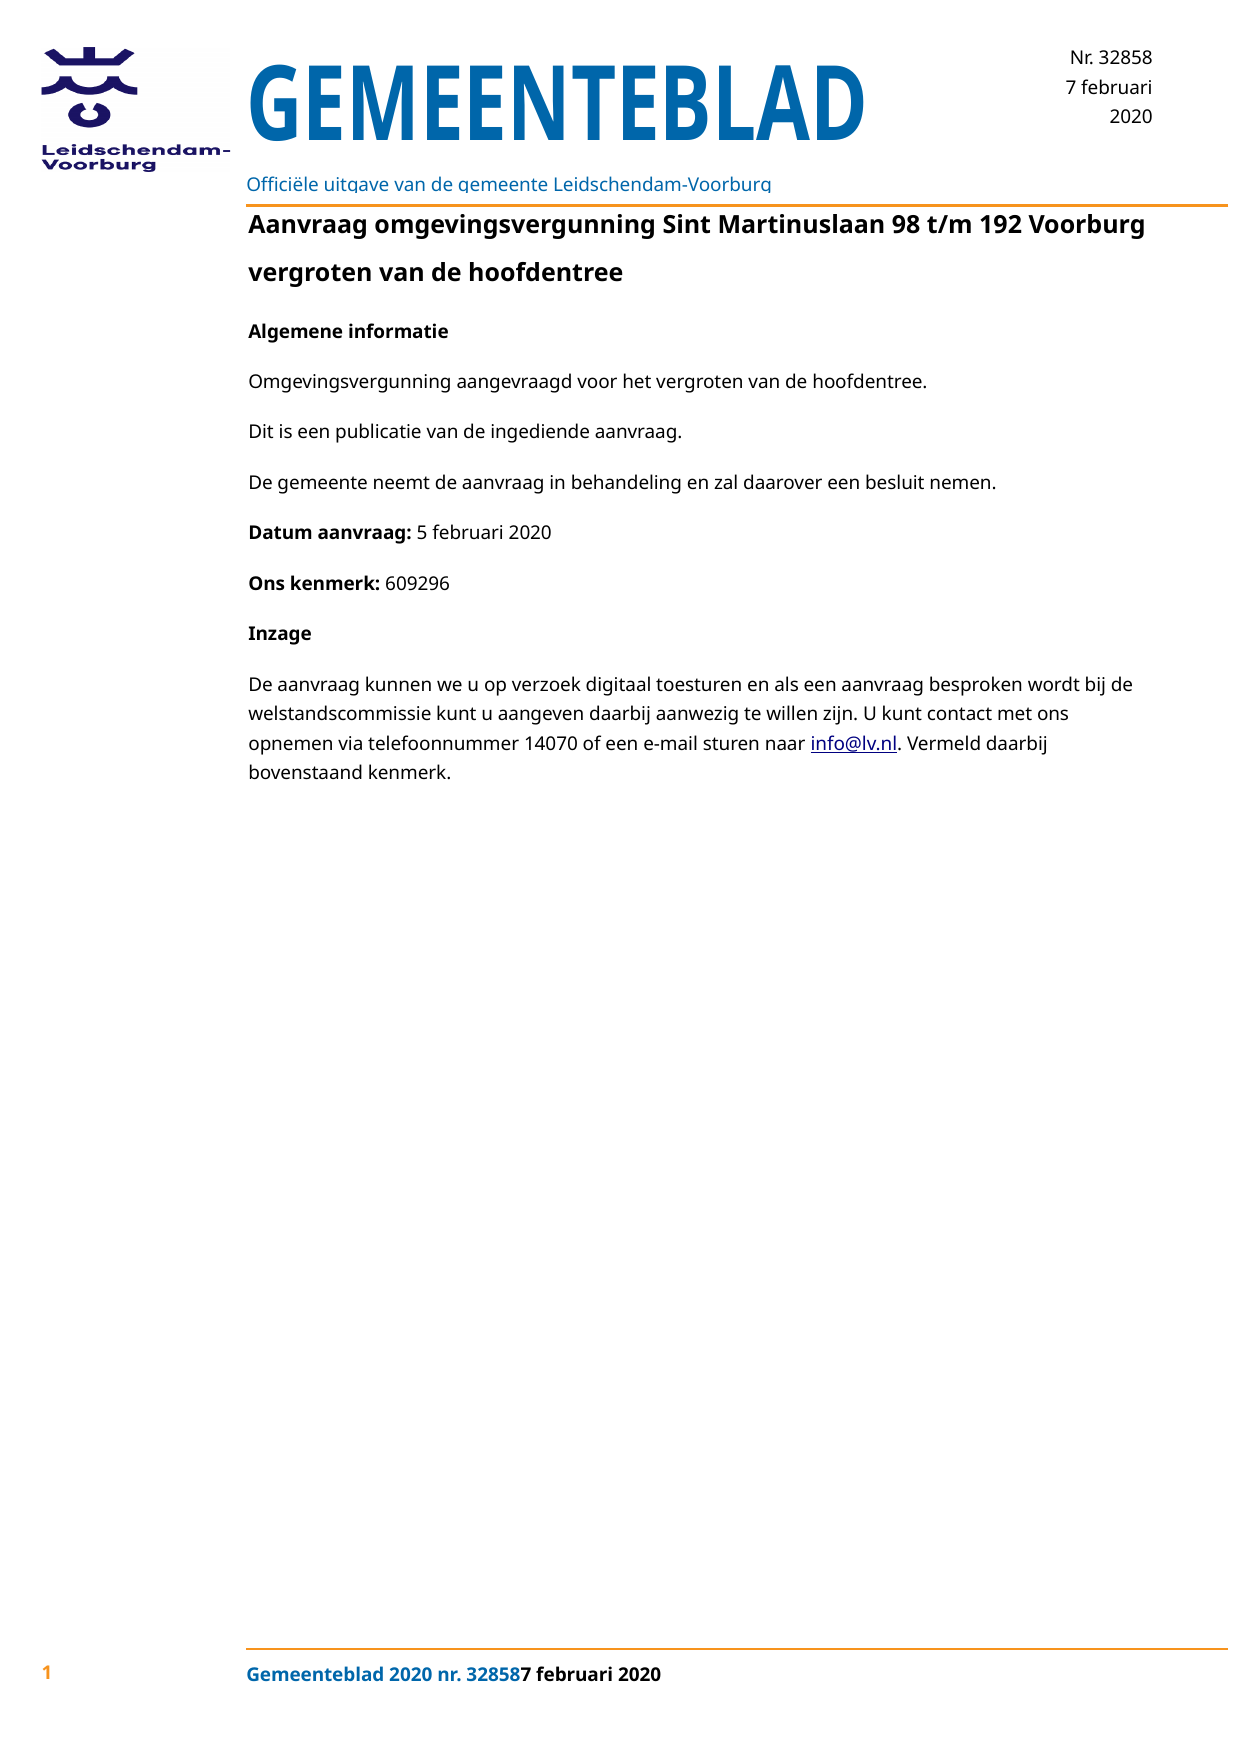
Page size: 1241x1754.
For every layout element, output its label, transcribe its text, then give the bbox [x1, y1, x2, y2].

text Aanvraag omgevingsvergunning Sint Martinuslaan 98 t/m 192 Voorburg vergroten van de hoofdentree [248, 207, 1152, 288]
text Algemene informatie [248, 318, 1152, 344]
text Datum aanvraag: 5 februari 2020 [248, 519, 1152, 545]
text Ons kenmerk: 609296 [248, 570, 1152, 596]
text Inzage [248, 620, 1152, 646]
text Dit is een publicatie van de ingediende aanvraag. [248, 419, 1152, 444]
text De gemeente neemt de aanvraag in behandeling en zal daarover een besluit nemen. [248, 469, 1152, 495]
text Omgevingsvergunning aangevraagd voor het vergroten van de hoofdentree. [248, 368, 1152, 394]
picture [41, 47, 231, 172]
text De aanvraag kunnen we u op verzoek digitaal toesturen en als een aanvraag besproken wordt bij de welstandscommissie kunt u aangeven daarbij aanwezig te willen zijn. U kunt contact met ons opnemen via telefoonnummer 14070 of een e-mail sturen naar info@lv.nl. Vermeld daarbij bovenstaand kenmerk. [248, 671, 1152, 785]
